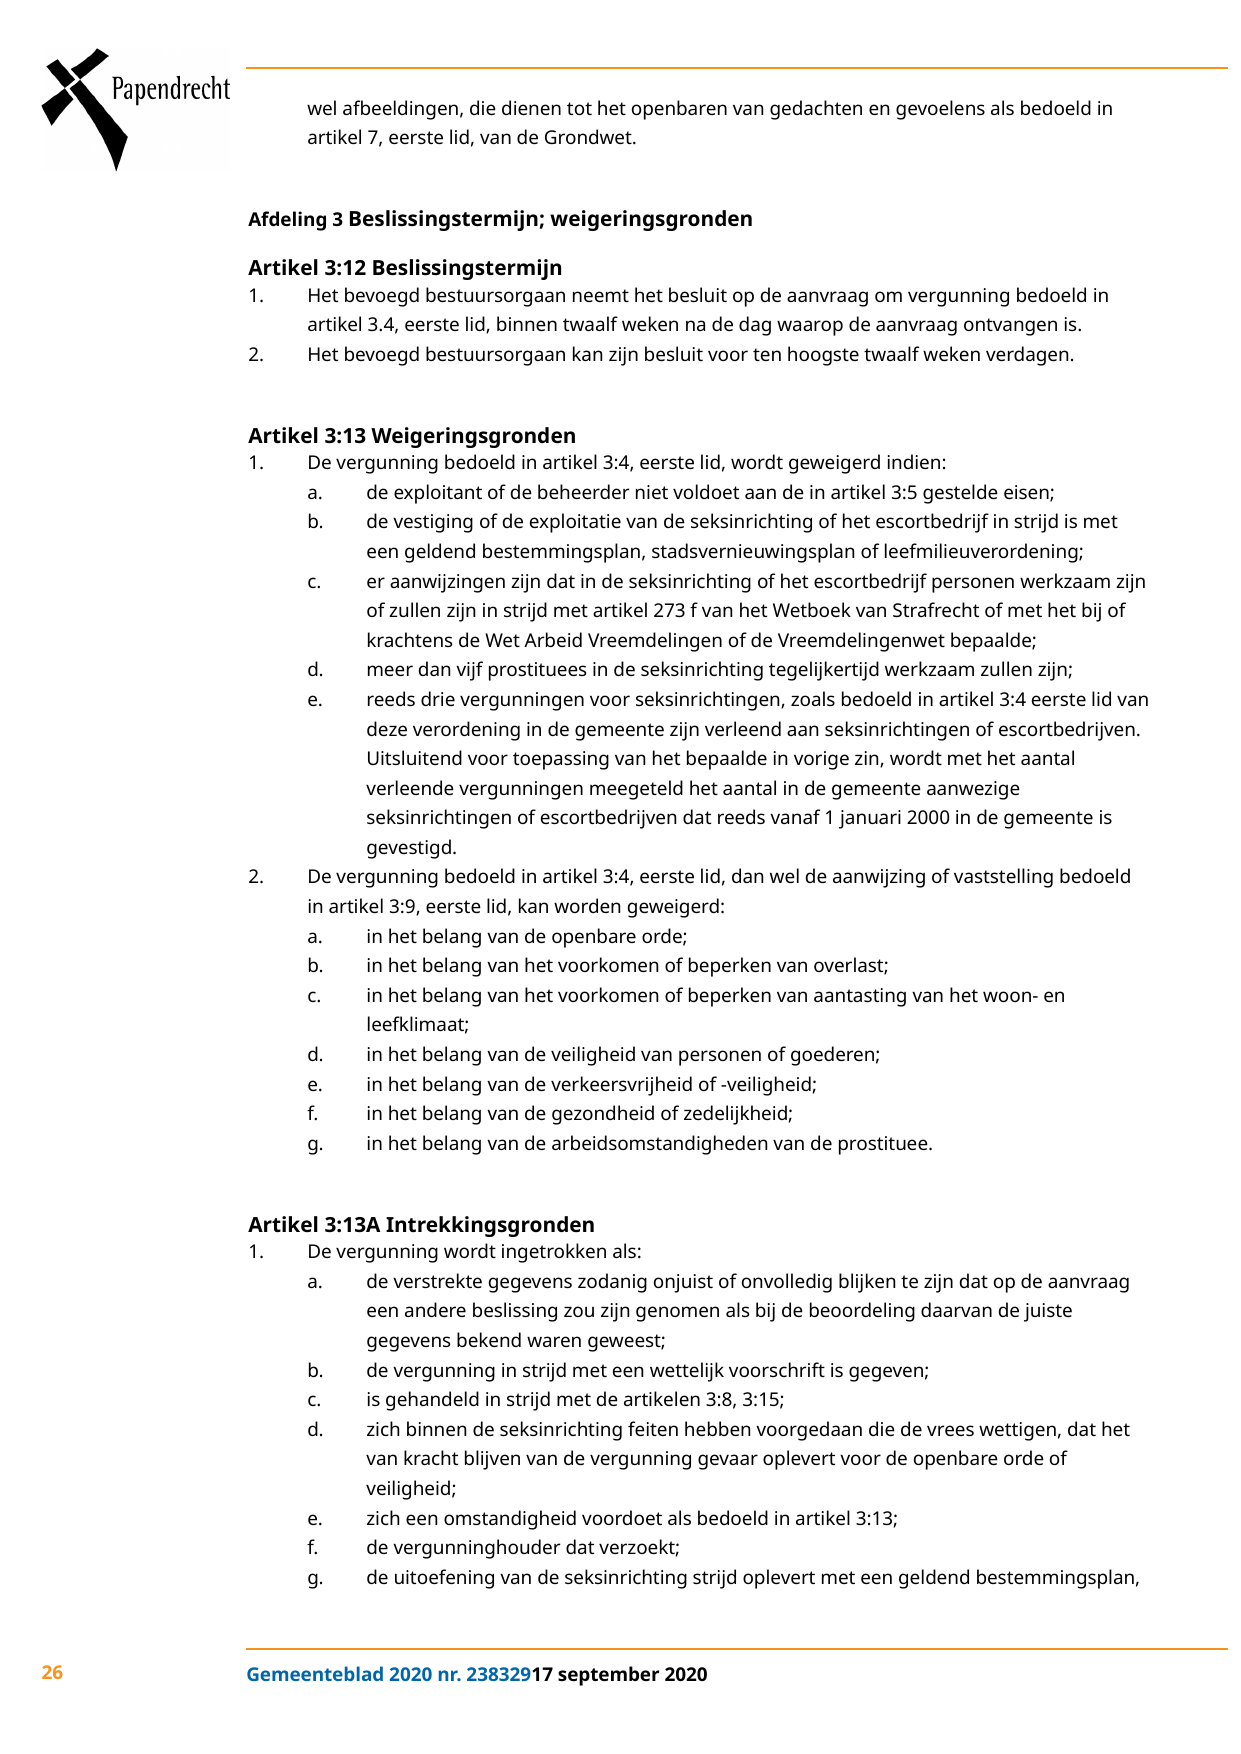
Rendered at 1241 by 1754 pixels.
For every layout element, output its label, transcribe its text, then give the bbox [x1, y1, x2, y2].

text Artikel 3:13A Intrekkingsgronden [248, 1210, 1152, 1238]
list in het belang van het voorkomen of beperken van overlast; [307, 952, 1152, 978]
text Artikel 3:13 Weigeringsgronden [248, 421, 1152, 449]
text Afdeling 3 Beslissingstermijn; weigeringsgronden [248, 204, 1152, 233]
list in het belang van de arbeidsomstandigheden van de prostituee. [307, 1130, 1152, 1156]
list de vergunninghouder dat verzoekt; [307, 1534, 1152, 1560]
list in het belang van de veiligheid van personen of goederen; [307, 1041, 1152, 1067]
list wel afbeeldingen, die dienen tot het openbaren van gedachten en gevoelens als bedoeld in artikel 7, eerste lid, van de Grondwet. [248, 95, 1152, 150]
list de exploitant of de beheerder niet voldoet aan de in artikel 3:5 gestelde eisen; [307, 479, 1152, 505]
list de uitoefening van de seksinrichting strijd oplevert met een geldend bestemmingsplan, [307, 1564, 1152, 1589]
list zich binnen de seksinrichting feiten hebben voorgedaan die de vrees wettigen, dat het van kracht blijven van de vergunning gevaar oplevert voor de openbare orde of veiligheid; [307, 1416, 1152, 1501]
list zich een omstandigheid voordoet als bedoeld in artikel 3:13; [307, 1505, 1152, 1530]
list De vergunning bedoeld in artikel 3:4, eerste lid, dan wel de aanwijzing of vaststelling bedoeld in artikel 3:9, eerste lid, kan worden geweigerd: [248, 864, 1152, 919]
list Het bevoegd bestuursorgaan kan zijn besluit voor ten hoogste twaalf weken verdagen. [248, 341, 1152, 367]
list de verstrekte gegevens zodanig onjuist of onvolledig blijken te zijn dat op de aanvraag een andere beslissing zou zijn genomen als bij de beoordeling daarvan de juiste gegevens bekend waren geweest; [307, 1268, 1152, 1353]
list De vergunning wordt ingetrokken als: [248, 1238, 1152, 1264]
list in het belang van de verkeersvrijheid of -veiligheid; [307, 1071, 1152, 1097]
picture [41, 47, 231, 172]
list is gehandeld in strijd met de artikelen 3:8, 3:15; [307, 1386, 1152, 1412]
list er aanwijzingen zijn dat in de seksinrichting of het escortbedrijf personen werkzaam zijn of zullen zijn in strijd met artikel 273 f van het Wetboek van Strafrecht of met het bij of krachtens de Wet Arbeid Vreemdelingen of de Vreemdelingenwet bepaalde; [307, 568, 1152, 653]
list de vestiging of de exploitatie van de seksinrichting of het escortbedrijf in strijd is met een geldend bestemmingsplan, stadsvernieuwingsplan of leefmilieuverordening; [307, 509, 1152, 564]
text Artikel 3:12 Beslissingstermijn [248, 253, 1152, 282]
list in het belang van de gezondheid of zedelijkheid; [307, 1100, 1152, 1126]
list in het belang van het voorkomen of beperken van aantasting van het woon- en leefklimaat; [307, 982, 1152, 1037]
list in het belang van de openbare orde; [307, 923, 1152, 949]
list Het bevoegd bestuursorgaan neemt het besluit op de aanvraag om vergunning bedoeld in artikel 3.4, eerste lid, binnen twaalf weken na de dag waarop de aanvraag ontvangen is. [248, 282, 1152, 337]
list reeds drie vergunningen voor seksinrichtingen, zoals bedoeld in artikel 3:4 eerste lid van deze verordening in de gemeente zijn verleend aan seksinrichtingen of escortbedrijven. Uitsluitend voor toepassing van het bepaalde in vorige zin, wordt met het aantal verleende vergunningen meegeteld het aantal in de gemeente aanwezige seksinrichtingen of escortbedrijven dat reeds vanaf 1 januari 2000 in de gemeente is gevestigd. [307, 686, 1152, 860]
list de vergunning in strijd met een wettelijk voorschrift is gegeven; [307, 1357, 1152, 1382]
list De vergunning bedoeld in artikel 3:4, eerste lid, wordt geweigerd indien: [248, 449, 1152, 475]
list meer dan vijf prostituees in de seksinrichting tegelijkertijd werkzaam zullen zijn; [307, 657, 1152, 682]
